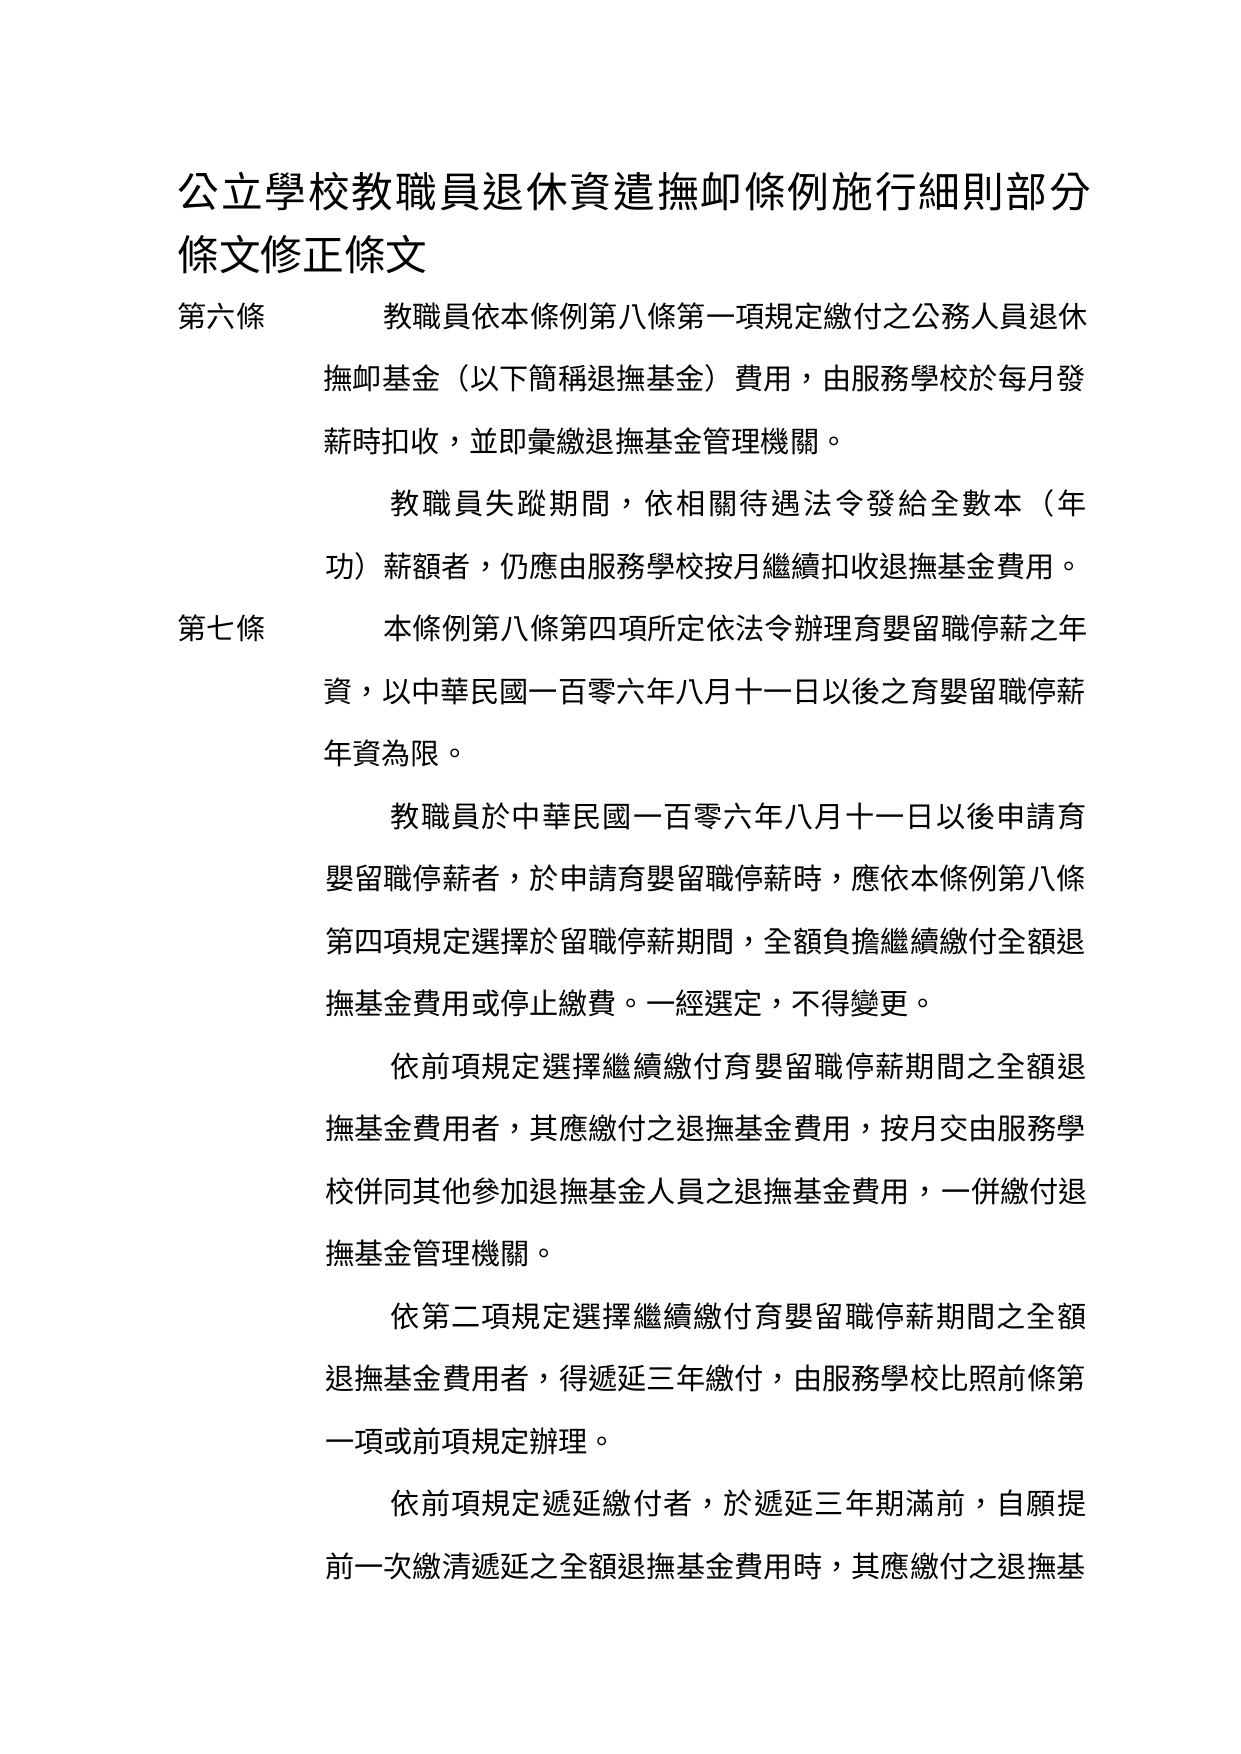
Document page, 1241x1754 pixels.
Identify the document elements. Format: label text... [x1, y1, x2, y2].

text 依前項規定遞延繳付者，於遞延三年期滿前，自願提前一次繳清遞延之全額退撫基金費用時，其應繳付之退撫基 [325, 1471, 1088, 1596]
text 第六條 教職員依本條例第八條第一項規定繳付之公務人員退休撫卹基金（以下簡稱退撫基金）費用，由服務學校於每月發薪時扣收，並即彙繳退撫基金管理機關。 [177, 283, 1088, 471]
text 依第二項規定選擇繼續繳付育嬰留職停薪期間之全額退撫基金費用者，得遞延三年繳付，由服務學校比照前條第一項或前項規定辦理。 [325, 1283, 1088, 1471]
text 教職員於中華民國一百零六年八月十一日以後申請育嬰留職停薪者，於申請育嬰留職停薪時，應依本條例第八條第四項規定選擇於留職停薪期間，全額負擔繼續繳付全額退撫基金費用或停止繳費。一經選定，不得變更。 [325, 783, 1088, 1033]
text 第七條 本條例第八條第四項所定依法令辦理育嬰留職停薪之年資，以中華民國一百零六年八月十一日以後之育嬰留職停薪年資為限。 [177, 596, 1088, 783]
text 依前項規定選擇繼續繳付育嬰留職停薪期間之全額退撫基金費用者，其應繳付之退撫基金費用，按月交由服務學校併同其他參加退撫基金人員之退撫基金費用，一併繳付退撫基金管理機關。 [325, 1033, 1088, 1283]
text 公立學校教職員退休資遣撫卹條例施行細則部分條文修正條文 [177, 158, 1092, 283]
text 教職員失蹤期間，依相關待遇法令發給全數本（年功）薪額者，仍應由服務學校按月繼續扣收退撫基金費用。 [325, 471, 1088, 596]
